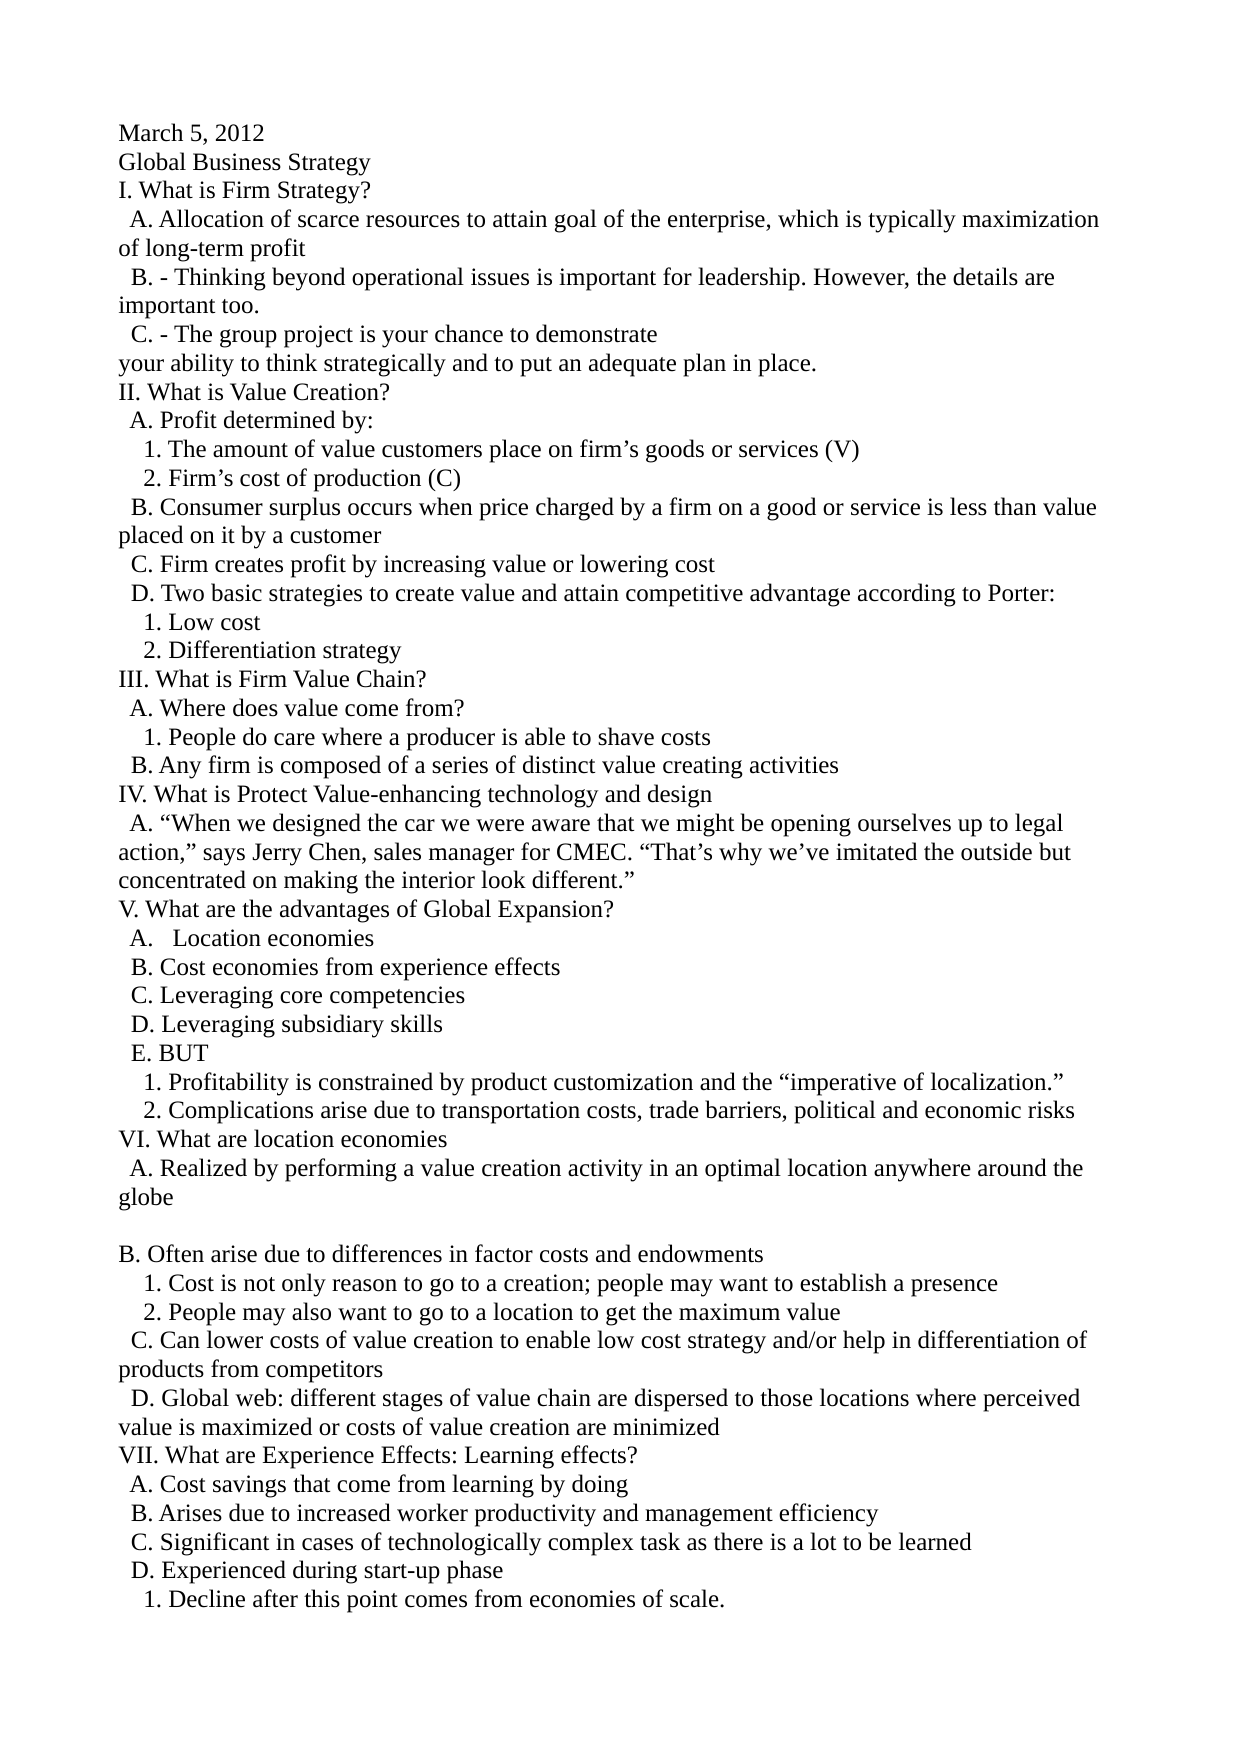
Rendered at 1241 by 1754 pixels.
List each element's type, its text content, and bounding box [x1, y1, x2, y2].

text March 5, 2012 Global Business Strategy I. What is Firm Strategy? A. Allocation of scarce resources to attain goal of the enterprise, which is typically maximization of long-term profit B. - Thinking beyond operational issues is important for leadership. However, the details are important too. C. - The group project is your chance to demonstrate [118, 118, 1122, 348]
text B. Often arise due to differences in factor costs and endowments 1. Cost is not only reason to go to a creation; people may want to establish a presence 2. People may also want to go to a location to get the maximum value C. Can lower costs of value creation to enable low cost strategy and/or help in differentiation of products from competitors D. Global web: different stages of value chain are dispersed to those locations where perceived value is maximized or costs of value creation are minimized VII. What are Experience Effects: Learning effects? A. Cost savings that come from learning by doing B. Arises due to increased worker productivity and management efficiency C. Significant in cases of technologically complex task as there is a lot to be learned D. Experienced during start-up phase 1. Decline after this point comes from economies of scale. [118, 1239, 1122, 1613]
text your ability to think strategically and to put an adequate plan in place. II. What is Value Creation? A. Profit determined by: 1. The amount of value customers place on firm’s goods or services (V) 2. Firm’s cost of production (C) B. Consumer surplus occurs when price charged by a firm on a good or service is less than value placed on it by a customer C. Firm creates profit by increasing value or lowering cost D. Two basic strategies to create value and attain competitive advantage according to Porter: 1. Low cost 2. Differentiation strategy III. What is Firm Value Chain? A. Where does value come from? 1. People do care where a producer is able to shave costs B. Any firm is composed of a series of distinct value creating activities IV. What is Protect Value-enhancing technology and design A. “When we designed the car we were aware that we might be opening ourselves up to legal action,” says Jerry Chen, sales manager for CMEC. “That’s why we’ve imitated the outside but concentrated on making the interior look different.” V. What are the advantages of Global Expansion? A. Location economies B. Cost economies from experience effects C. Leveraging core competencies D. Leveraging subsidiary skills E. BUT 1. Profitability is constrained by product customization and the “imperative of localization.” 2. Complications arise due to transportation costs, trade barriers, political and economic risks VI. What are location economies A. Realized by performing a value creation activity in an optimal location anywhere around the globe [118, 348, 1122, 1239]
